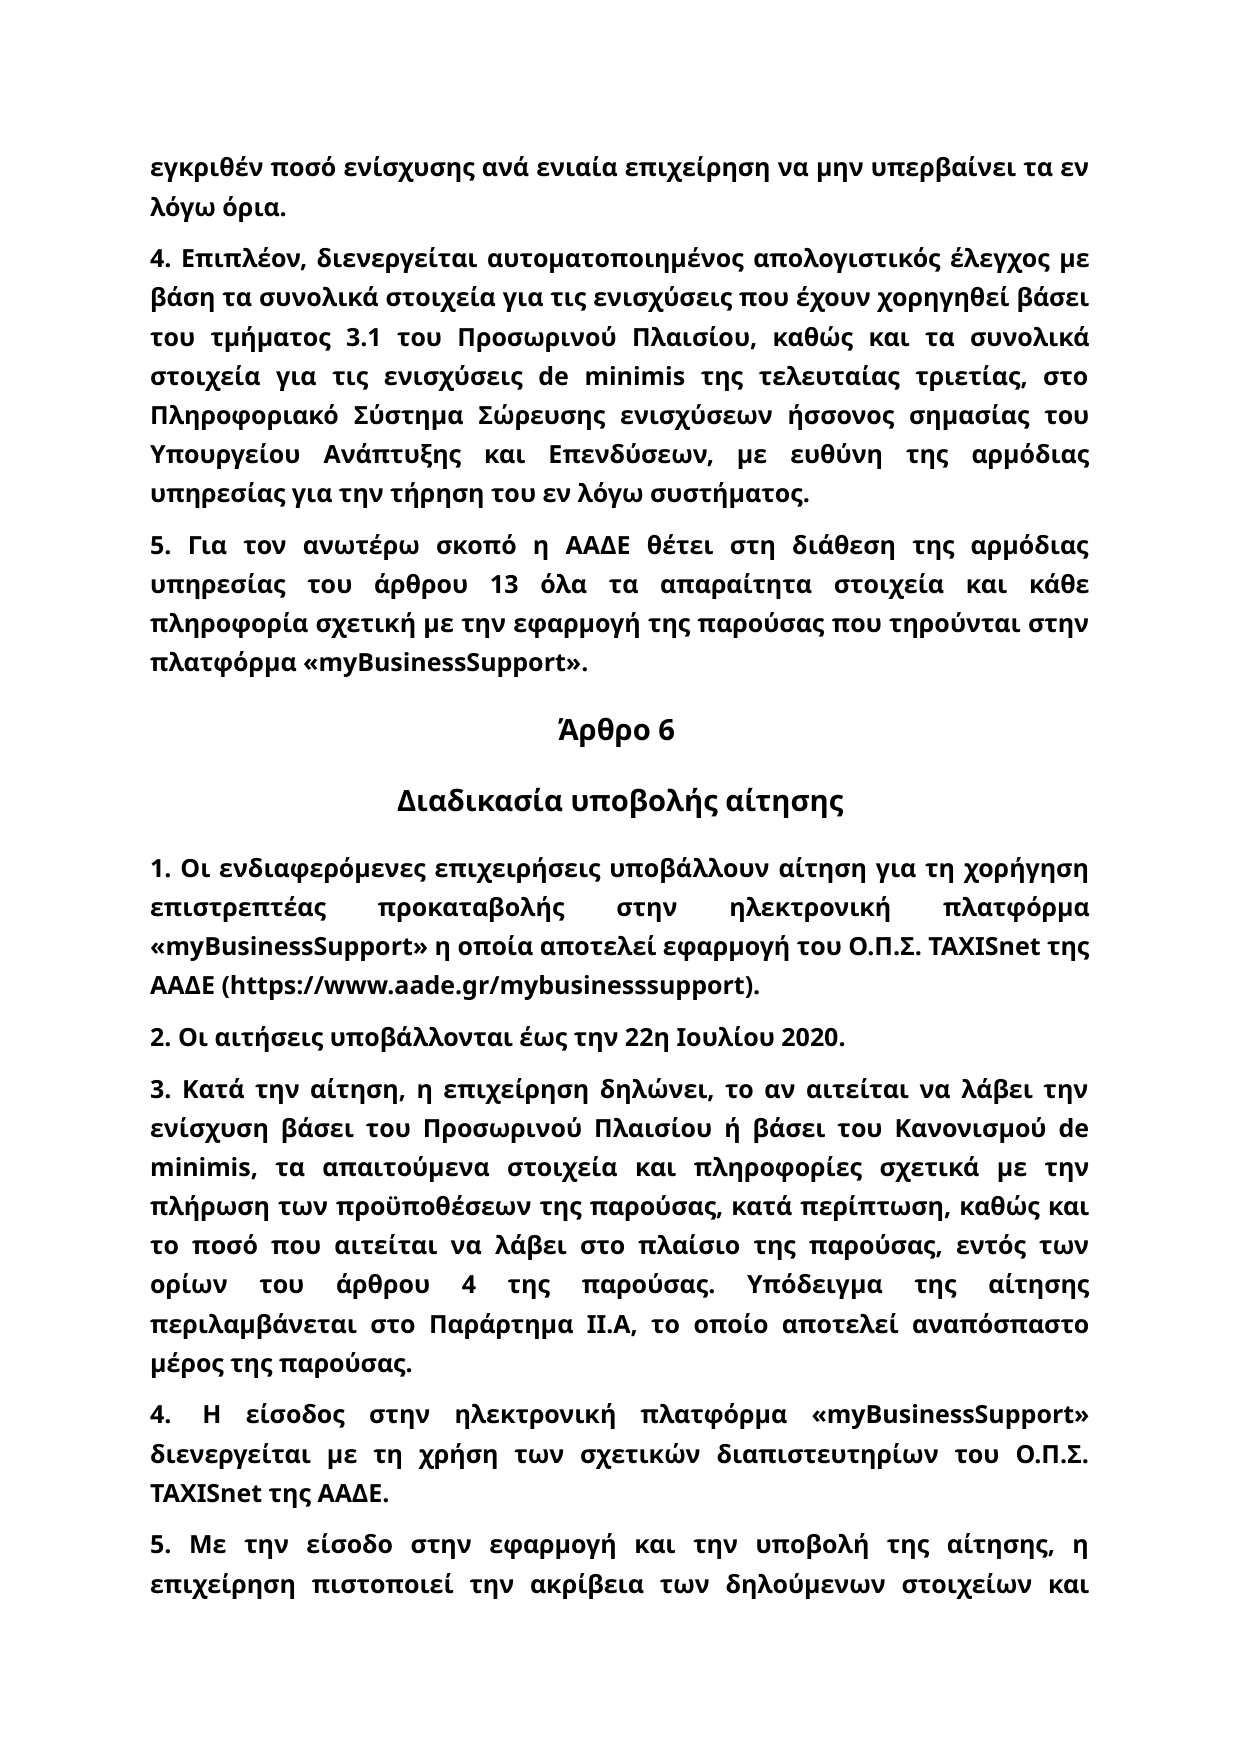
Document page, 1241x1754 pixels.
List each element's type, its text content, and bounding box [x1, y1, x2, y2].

text 4. Επιπλέον, διενεργείται αυτοματοποιημένος απολογιστικός έλεγχος με βάση τα συνολικά στοιχεία για τις ενισχύσεις που έχουν χορηγηθεί βάσει του τμήματος 3.1 του Προσωρινού Πλαισίου, καθώς και τα συνολικά στοιχεία για τις ενισχύσεις de minimis της τελευταίας τριετίας, στο Πληροφοριακό Σύστημα Σώρευσης ενισχύσεων ήσσονος σημασίας του Υπουργείου Ανάπτυξης και Επενδύσεων, με ευθύνη της αρμόδιας υπηρεσίας για την τήρηση του εν λόγω συστήματος. [150, 241, 1090, 510]
text 3. Κατά την αίτηση, η επιχείρηση δηλώνει, το αν αιτείται να λάβει την ενίσχυση βάσει του Προσωρινού Πλαισίου ή βάσει του Κανονισμού de minimis, τα απαιτούμενα στοιχεία και πληροφορίες σχετικά με την πλήρωση των προϋποθέσεων της παρούσας, κατά περίπτωση, καθώς και το ποσό που αιτείται να λάβει στο πλαίσιο της παρούσας, εντός των ορίων του άρθρου 4 της παρούσας. Υπόδειγμα της αίτησης περιλαμβάνεται στο Παράρτημα ΙΙ.Α, το οποίο αποτελεί αναπόσπαστο μέρος της παρούσας. [150, 1071, 1090, 1379]
subtitle Διαδικασία υποβολής αίτησης [150, 780, 1090, 819]
text 2. Οι αιτήσεις υποβάλλονται έως την 22η Ιουλίου 2020. [150, 1019, 1090, 1054]
text 5. Με την είσοδο στην εφαρμογή και την υποβολή της αίτησης, η επιχείρηση πιστοποιεί την ακρίβεια των δηλούμενων στοιχείων και [150, 1527, 1090, 1600]
text 4. Η είσοδος στην ηλεκτρονική πλατφόρμα «myBusinessSupport» διενεργείται με τη χρήση των σχετικών διαπιστευτηρίων του Ο.Π.Σ. TAXISnet της ΑΑΔΕ. [150, 1397, 1090, 1509]
text 1. Οι ενδιαφερόμενες επιχειρήσεις υποβάλλουν αίτηση για τη χορήγηση επιστρεπτέας προκαταβολής στην ηλεκτρονική πλατφόρμα «myBusinessSupport» η οποία αποτελεί εφαρμογή του Ο.Π.Σ. TAXISnet της ΑΑΔΕ (https://www.aade.gr/mybusinesssupport). [150, 850, 1090, 1002]
text εγκριθέν ποσό ενίσχυσης ανά ενιαία επιχείρηση να μην υπερβαίνει τα εν λόγω όρια. [150, 150, 1090, 223]
subtitle Άρθρο 6 [150, 709, 1090, 749]
text 5. Για τον ανωτέρω σκοπό η ΑΑΔΕ θέτει στη διάθεση της αρμόδιας υπηρεσίας του άρθρου 13 όλα τα απαραίτητα στοιχεία και κάθε πληροφορία σχετική με την εφαρμογή της παρούσας που τηρούνται στην πλατφόρμα «myBusinessSupport». [150, 527, 1090, 679]
